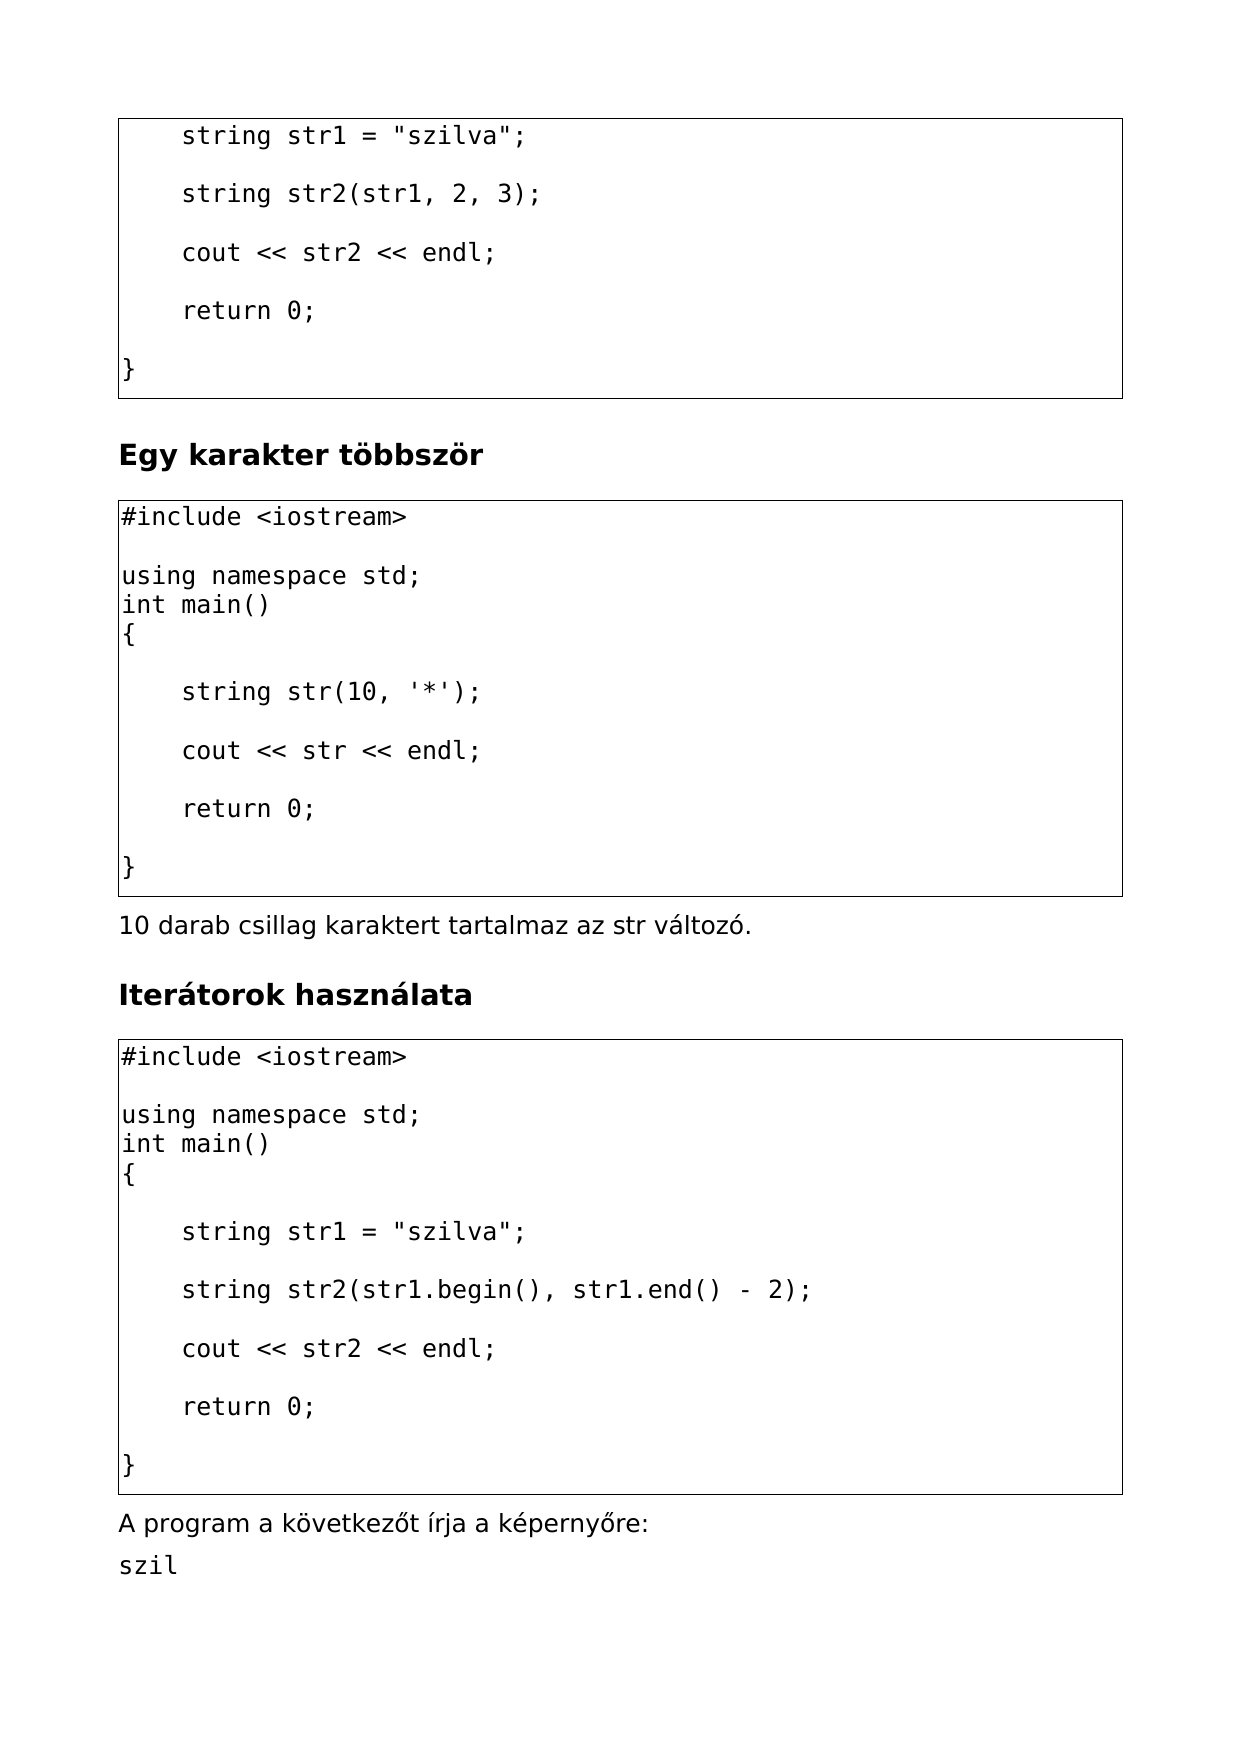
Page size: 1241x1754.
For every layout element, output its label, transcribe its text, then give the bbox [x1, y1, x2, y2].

table_header #include <iostream> using namespace std; int main() { string str1 = "szilva"; string str2(str1.begin(), str1.end() - 2); cout << str2 << endl; return 0; } [119, 1040, 1122, 1494]
text 10 darab csillag karaktert tartalmaz az str változó. [118, 911, 1122, 940]
subtitle Egy karakter többször [118, 438, 1122, 472]
table_header #include <iostream> using namespace std; int main() { string str(10, '*'); cout << str << endl; return 0; } [119, 501, 1122, 896]
text szil [118, 1551, 1122, 1580]
text A program a következőt írja a képernyőre: [118, 1509, 1122, 1538]
table_header string str1 = "szilva"; string str2(str1, 2, 3); cout << str2 << endl; return 0; } [119, 119, 1122, 398]
subtitle Iterátorok használata [118, 978, 1122, 1012]
